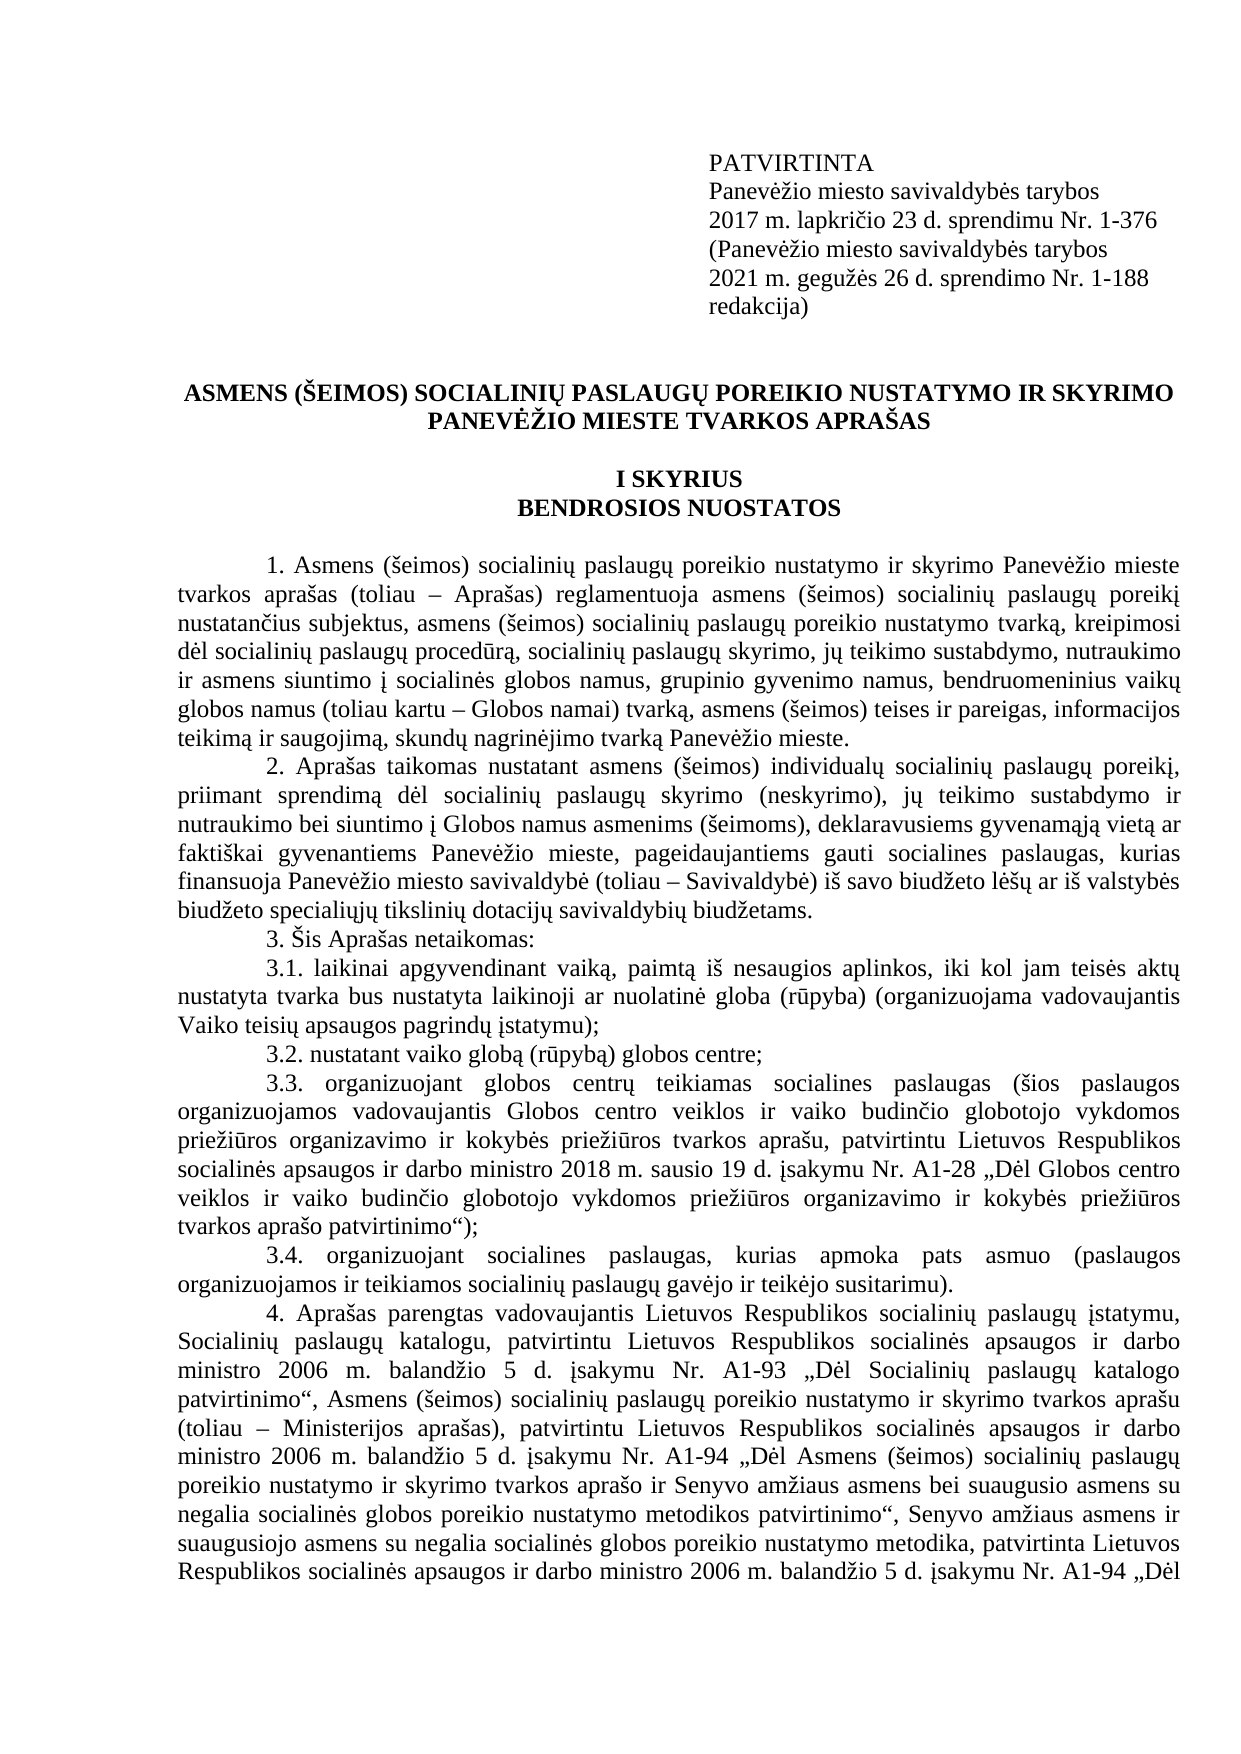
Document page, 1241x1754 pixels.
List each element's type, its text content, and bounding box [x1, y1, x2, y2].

text BENDROSIOS NUOSTATOS [177, 493, 1181, 521]
text 2017 m. lapkričio 23 d. sprendimu Nr. 1-376 [709, 205, 1181, 234]
text 3.4. organizuojant socialines paslaugas, kurias apmoka pats asmuo (paslaugos organizuojamos ir teikiamos socialinių paslaugų gavėjo ir teikėjo susitarimu). [177, 1240, 1181, 1298]
text redakcija) [709, 291, 1181, 320]
text PATVIRTINTA [709, 148, 1181, 176]
text Panevėžio miesto savivaldybės tarybos [709, 176, 1181, 205]
text 3.2. nustatant vaiko globą (rūpybą) globos centre; [177, 1039, 1181, 1068]
text 2. Aprašas taikomas nustatant asmens (šeimos) individualų socialinių paslaugų poreikį, priimant sprendimą dėl socialinių paslaugų skyrimo (neskyrimo), jų teikimo sustabdymo ir nutraukimo bei siuntimo į Globos namus asmenims (šeimoms), deklaravusiems gyvenamąją vietą ar faktiškai gyvenantiems Panevėžio mieste, pageidaujantiems gauti socialines paslaugas, kurias finansuoja Panevėžio miesto savivaldybė (toliau – Savivaldybė) iš savo biudžeto lėšų ar iš valstybės biudžeto specialiųjų tikslinių dotacijų savivaldybių biudžetams. [177, 751, 1181, 924]
text ASMENS (ŠEIMOS) SOCIALINIŲ PASLAUGŲ POREIKIO NUSTATYMO IR SKYRIMO PANEVĖŽIO MIESTE TVARKOS APRAŠAS [177, 378, 1181, 435]
text 3. Šis Aprašas netaikomas: [177, 924, 1181, 953]
text I SKYRIUS [177, 464, 1181, 493]
text 1. Asmens (šeimos) socialinių paslaugų poreikio nustatymo ir skyrimo Panevėžio mieste tvarkos aprašas (toliau – Aprašas) reglamentuoja asmens (šeimos) socialinių paslaugų poreikį nustatančius subjektus, asmens (šeimos) socialinių paslaugų poreikio nustatymo tvarką, kreipimosi dėl socialinių paslaugų procedūrą, socialinių paslaugų skyrimo, jų teikimo sustabdymo, nutraukimo ir asmens siuntimo į socialinės globos namus, grupinio gyvenimo namus, bendruomeninius vaikų globos namus (toliau kartu – Globos namai) tvarką, asmens (šeimos) teises ir pareigas, informacijos teikimą ir saugojimą, skundų nagrinėjimo tvarką Panevėžio mieste. [177, 550, 1181, 751]
text 3.3. organizuojant globos centrų teikiamas socialines paslaugas (šios paslaugos organizuojamos vadovaujantis Globos centro veiklos ir vaiko budinčio globotojo vykdomos priežiūros organizavimo ir kokybės priežiūros tvarkos aprašu, patvirtintu Lietuvos Respublikos socialinės apsaugos ir darbo ministro 2018 m. sausio 19 d. įsakymu Nr. A1-28 „Dėl Globos centro veiklos ir vaiko budinčio globotojo vykdomos priežiūros organizavimo ir kokybės priežiūros tvarkos aprašo patvirtinimo“); [177, 1068, 1181, 1240]
text (Panevėžio miesto savivaldybės tarybos [709, 234, 1181, 263]
text 3.1. laikinai apgyvendinant vaiką, paimtą iš nesaugios aplinkos, iki kol jam teisės aktų nustatyta tvarka bus nustatyta laikinoji ar nuolatinė globa (rūpyba) (organizuojama vadovaujantis Vaiko teisių apsaugos pagrindų įstatymu); [177, 953, 1181, 1039]
text 2021 m. gegužės 26 d. sprendimo Nr. 1-188 [709, 263, 1181, 291]
text 4. Aprašas parengtas vadovaujantis Lietuvos Respublikos socialinių paslaugų įstatymu, Socialinių paslaugų katalogu, patvirtintu Lietuvos Respublikos socialinės apsaugos ir darbo ministro 2006 m. balandžio 5 d. įsakymu Nr. A1-93 „Dėl Socialinių paslaugų katalogo patvirtinimo“, Asmens (šeimos) socialinių paslaugų poreikio nustatymo ir skyrimo tvarkos aprašu (toliau – Ministerijos aprašas), patvirtintu Lietuvos Respublikos socialinės apsaugos ir darbo ministro 2006 m. balandžio 5 d. įsakymu Nr. A1-94 „Dėl Asmens (šeimos) socialinių paslaugų poreikio nustatymo ir skyrimo tvarkos aprašo ir Senyvo amžiaus asmens bei suaugusio asmens su negalia socialinės globos poreikio nustatymo metodikos patvirtinimo“, Senyvo amžiaus asmens ir suaugusiojo asmens su negalia socialinės globos poreikio nustatymo metodika, patvirtinta Lietuvos Respublikos socialinės apsaugos ir darbo ministro 2006 m. balandžio 5 d. įsakymu Nr. A1-94 „Dėl [177, 1298, 1181, 1585]
